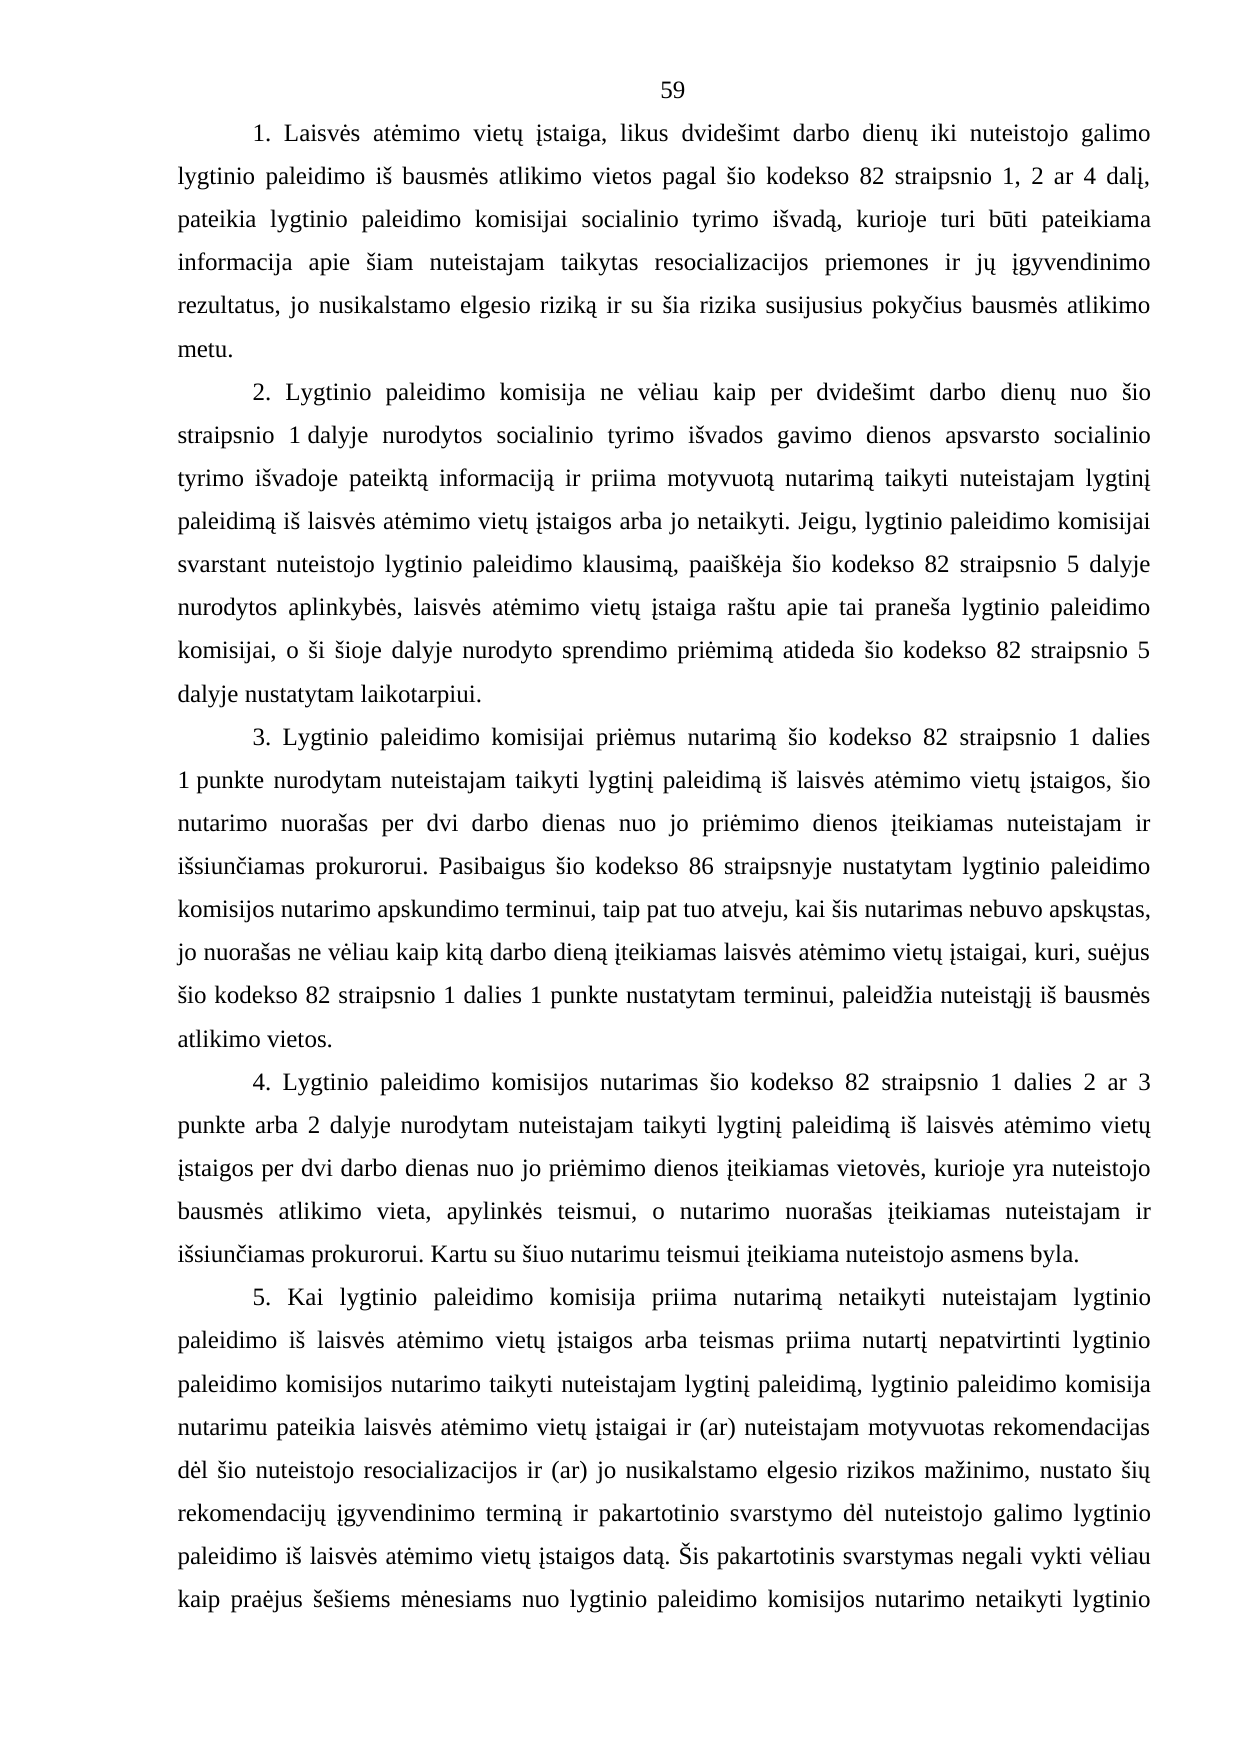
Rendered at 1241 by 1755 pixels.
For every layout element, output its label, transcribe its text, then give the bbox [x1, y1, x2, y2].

text 3. Lygtinio paleidimo komisijai priėmus nutarimą šio kodekso 82 straipsnio 1 dalies 1 punkte nurodytam nuteistajam taikyti lygtinį paleidimą iš laisvės atėmimo vietų įstaigos, šio nutarimo nuorašas per dvi darbo dienas nuo jo priėmimo dienos įteikiamas nuteistajam ir išsiunčiamas prokurorui. Pasibaigus šio kodekso 86 straipsnyje nustatytam lygtinio paleidimo komisijos nutarimo apskundimo terminui, taip pat tuo atveju, kai šis nutarimas nebuvo apskųstas, jo nuorašas ne vėliau kaip kitą darbo dieną įteikiamas laisvės atėmimo vietų įstaigai, kuri, suėjus šio kodekso 82 straipsnio 1 dalies 1 punkte nustatytam terminui, paleidžia nuteistąjį iš bausmės atlikimo vietos. [177, 722, 1152, 1052]
text 5. Kai lygtinio paleidimo komisija priima nutarimą netaikyti nuteistajam lygtinio paleidimo iš laisvės atėmimo vietų įstaigos arba teismas priima nutartį nepatvirtinti lygtinio paleidimo komisijos nutarimo taikyti nuteistajam lygtinį paleidimą, lygtinio paleidimo komisija nutarimu pateikia laisvės atėmimo vietų įstaigai ir (ar) nuteistajam motyvuotas rekomendacijas dėl šio nuteistojo resocializacijos ir (ar) jo nusikalstamo elgesio rizikos mažinimo, nustato šių rekomendacijų įgyvendinimo terminą ir pakartotinio svarstymo dėl nuteistojo galimo lygtinio paleidimo iš laisvės atėmimo vietų įstaigos datą. Šis pakartotinis svarstymas negali vykti vėliau kaip praėjus šešiems mėnesiams nuo lygtinio paleidimo komisijos nutarimo netaikyti lygtinio [177, 1282, 1152, 1613]
text 1. Laisvės atėmimo vietų įstaiga, likus dvidešimt darbo dienų iki nuteistojo galimo lygtinio paleidimo iš bausmės atlikimo vietos pagal šio kodekso 82 straipsnio 1, 2 ar 4 dalį, pateikia lygtinio paleidimo komisijai socialinio tyrimo išvadą, kurioje turi būti pateikiama informacija apie šiam nuteistajam taikytas resocializacijos priemones ir jų įgyvendinimo rezultatus, jo nusikalstamo elgesio riziką ir su šia rizika susijusius pokyčius bausmės atlikimo metu. [177, 118, 1152, 362]
text 2. Lygtinio paleidimo komisija ne vėliau kaip per dvidešimt darbo dienų nuo šio straipsnio 1 dalyje nurodytos socialinio tyrimo išvados gavimo dienos apsvarsto socialinio tyrimo išvadoje pateiktą informaciją ir priima motyvuotą nutarimą taikyti nuteistajam lygtinį paleidimą iš laisvės atėmimo vietų įstaigos arba jo netaikyti. Jeigu, lygtinio paleidimo komisijai svarstant nuteistojo lygtinio paleidimo klausimą, paaiškėja šio kodekso 82 straipsnio 5 dalyje nurodytos aplinkybės, laisvės atėmimo vietų įstaiga raštu apie tai praneša lygtinio paleidimo komisijai, o ši šioje dalyje nurodyto sprendimo priėmimą atideda šio kodekso 82 straipsnio 5 dalyje nustatytam laikotarpiui. [177, 377, 1152, 707]
text 4. Lygtinio paleidimo komisijos nutarimas šio kodekso 82 straipsnio 1 dalies 2 ar 3 punkte arba 2 dalyje nurodytam nuteistajam taikyti lygtinį paleidimą iš laisvės atėmimo vietų įstaigos per dvi darbo dienas nuo jo priėmimo dienos įteikiamas vietovės, kurioje yra nuteistojo bausmės atlikimo vieta, apylinkės teismui, o nutarimo nuorašas įteikiamas nuteistajam ir išsiunčiamas prokurorui. Kartu su šiuo nutarimu teismui įteikiama nuteistojo asmens byla. [177, 1067, 1152, 1268]
